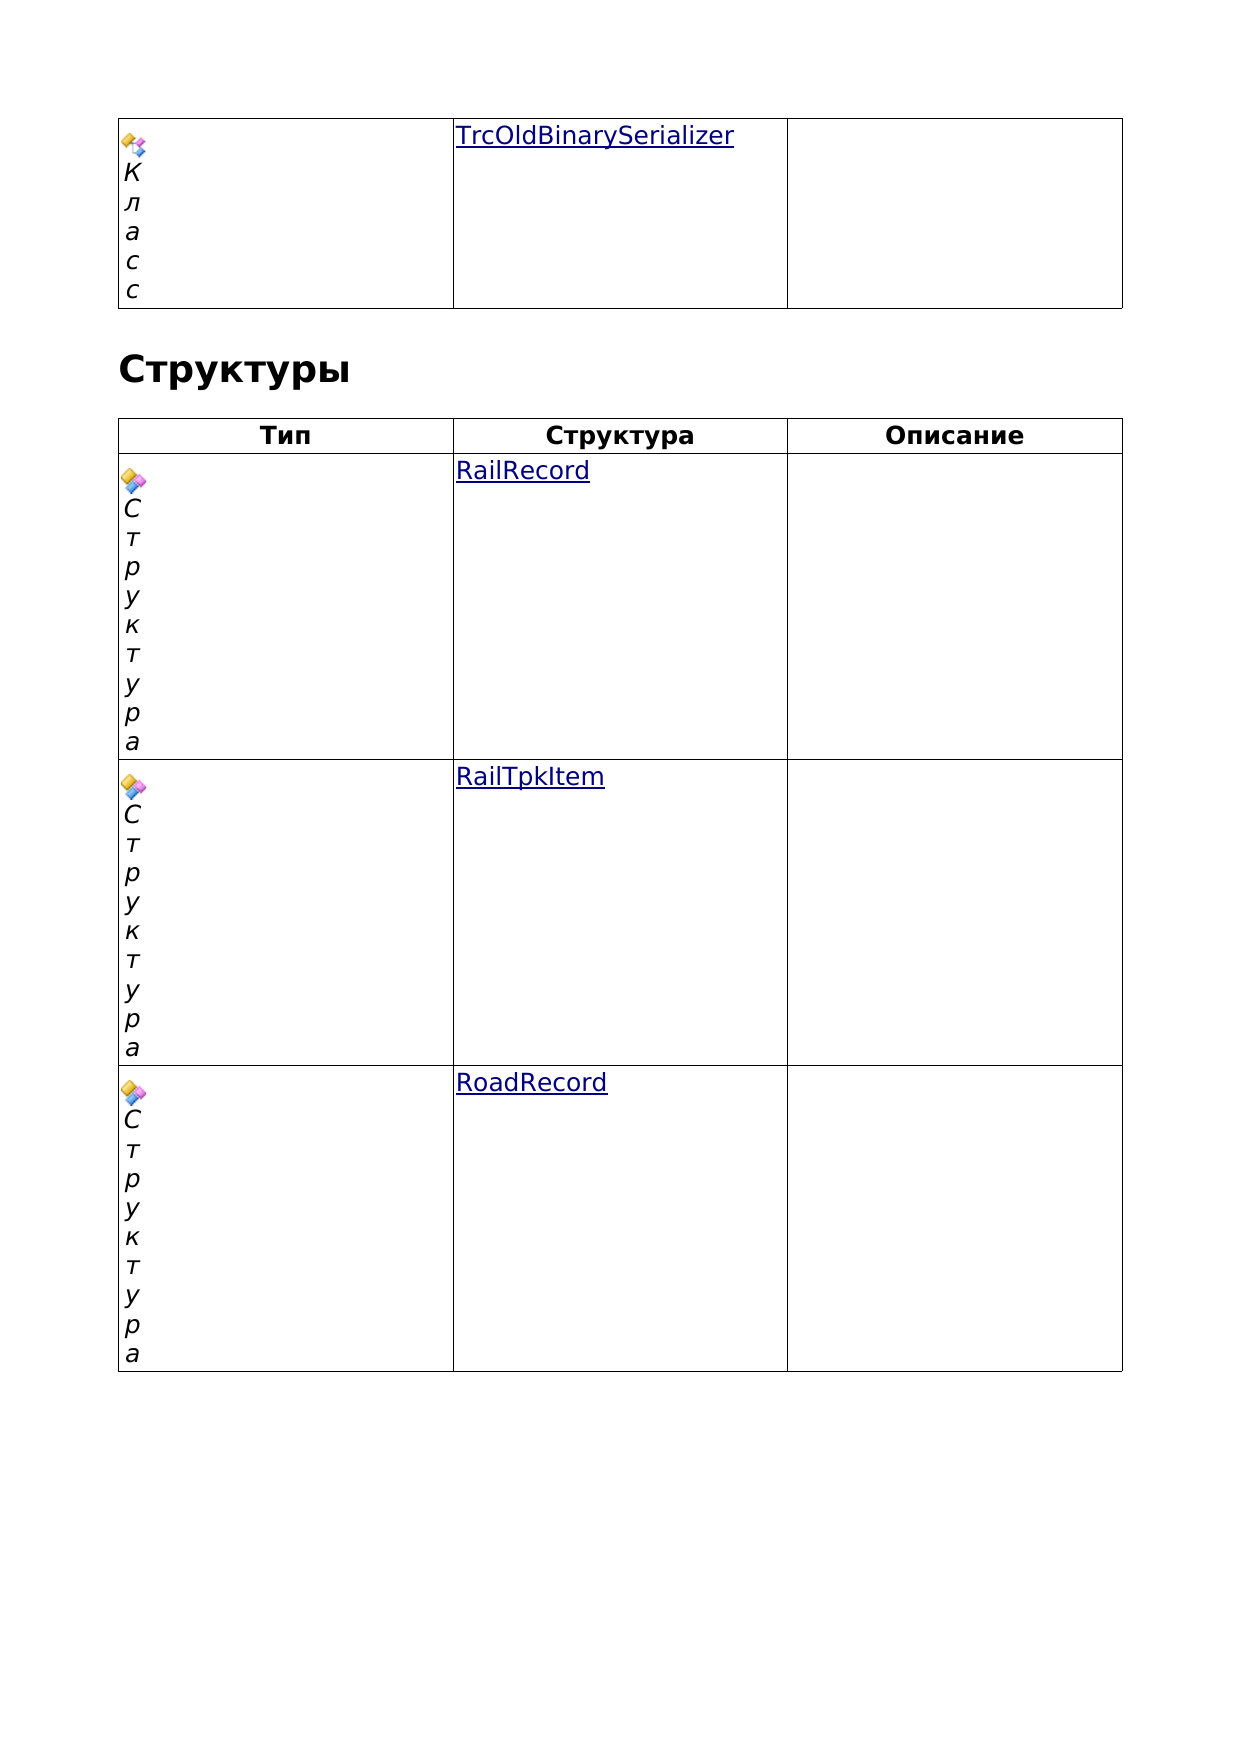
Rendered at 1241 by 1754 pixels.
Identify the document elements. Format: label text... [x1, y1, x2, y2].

table_cell [119, 454, 453, 759]
picture [121, 1080, 147, 1106]
picture [121, 774, 147, 800]
table_header Тип [119, 419, 453, 453]
table_cell RoadRecord [454, 1066, 787, 1371]
table_cell [119, 119, 453, 307]
table_cell RailRecord [454, 454, 787, 759]
picture [121, 468, 147, 494]
table_cell [788, 760, 1122, 1065]
table_cell [119, 760, 453, 1065]
table_cell [788, 1066, 1122, 1371]
table_cell TrcOldBinarySerializer [454, 119, 787, 307]
table_cell [788, 119, 1122, 307]
picture [121, 133, 147, 159]
table_cell [119, 1066, 453, 1371]
table_cell [788, 454, 1122, 759]
subtitle Структуры [118, 347, 1122, 391]
table_cell RailTpkItem [454, 760, 787, 1065]
table_header Описание [788, 419, 1122, 453]
table_header Структура [454, 419, 787, 453]
